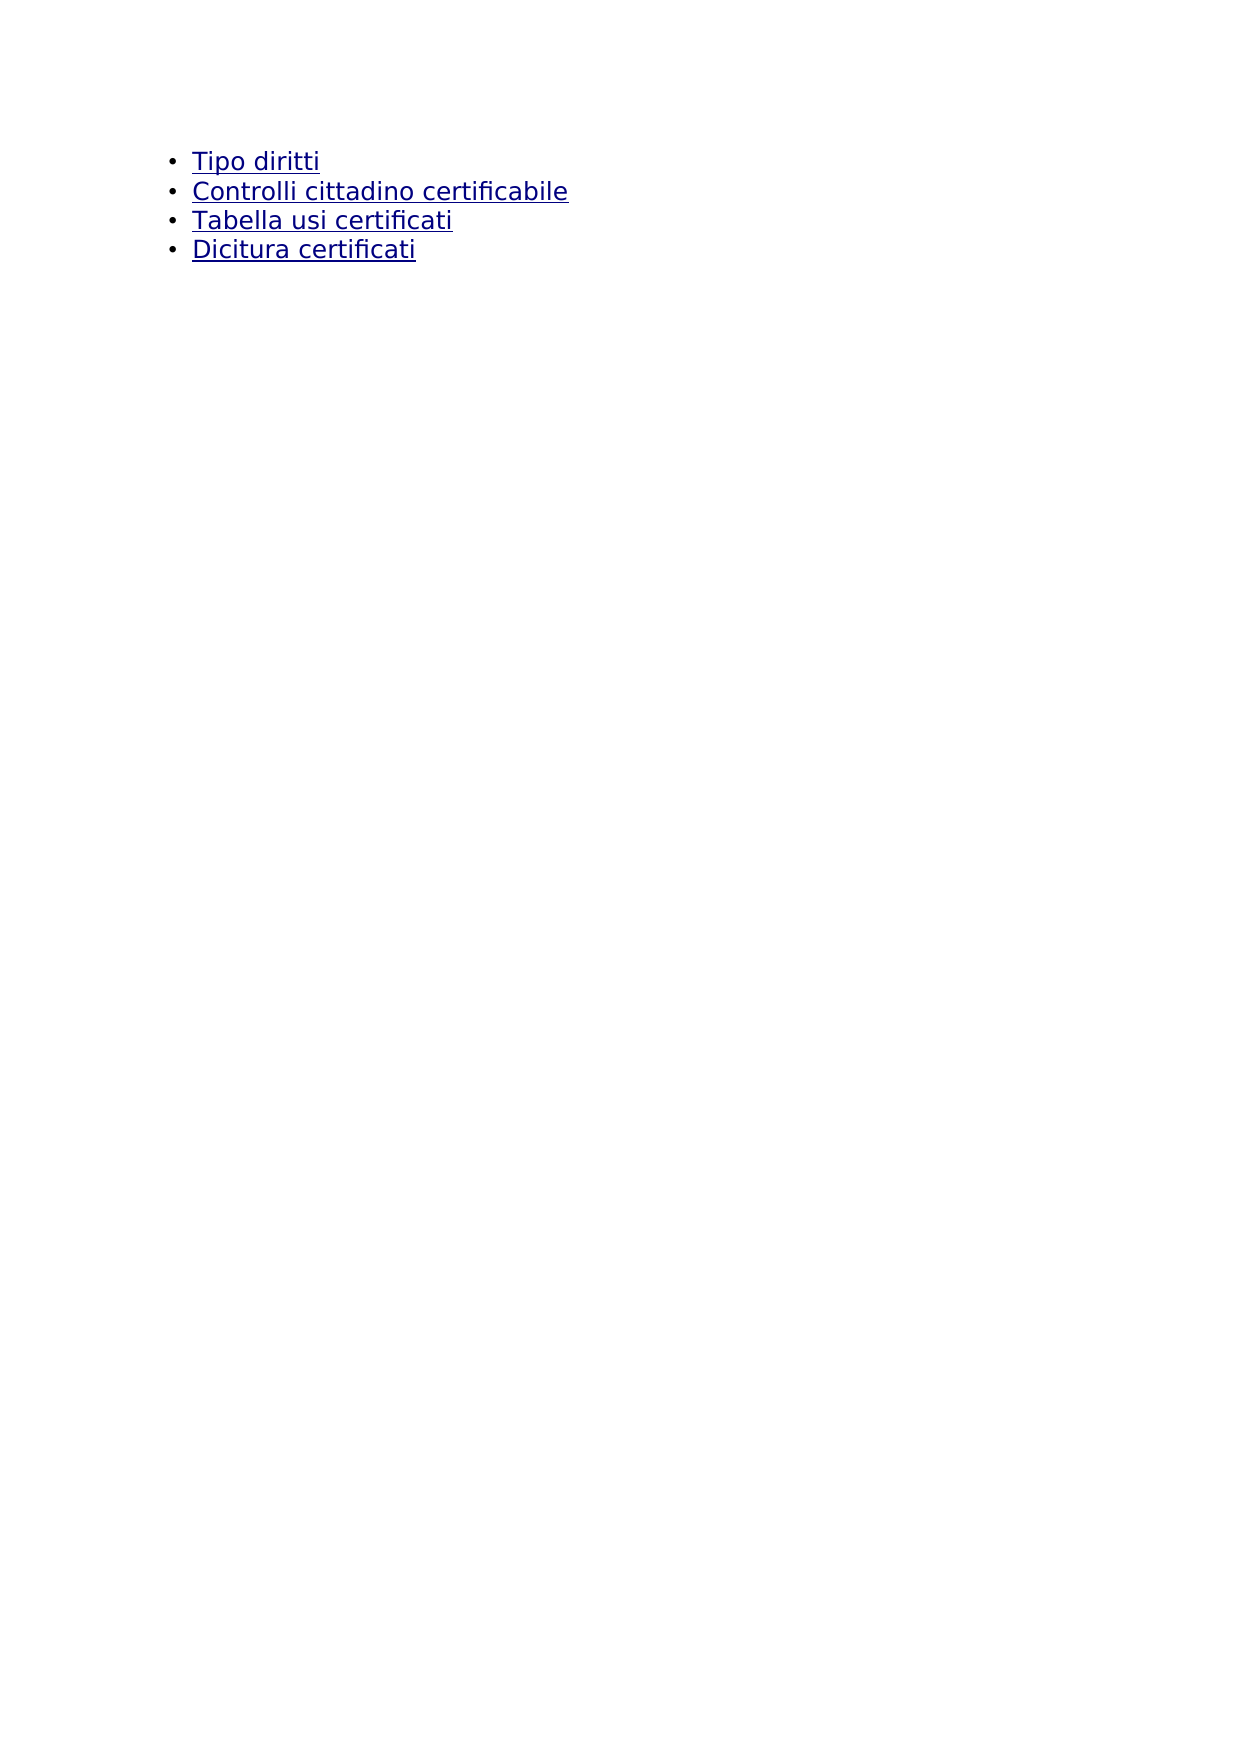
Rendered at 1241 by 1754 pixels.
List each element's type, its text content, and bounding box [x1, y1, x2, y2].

list Tabella usi certificati [177, 206, 1122, 235]
list Tipo diritti [177, 148, 1122, 177]
list Controlli cittadino certificabile [177, 177, 1122, 206]
list Dicitura certificati [177, 235, 1122, 264]
